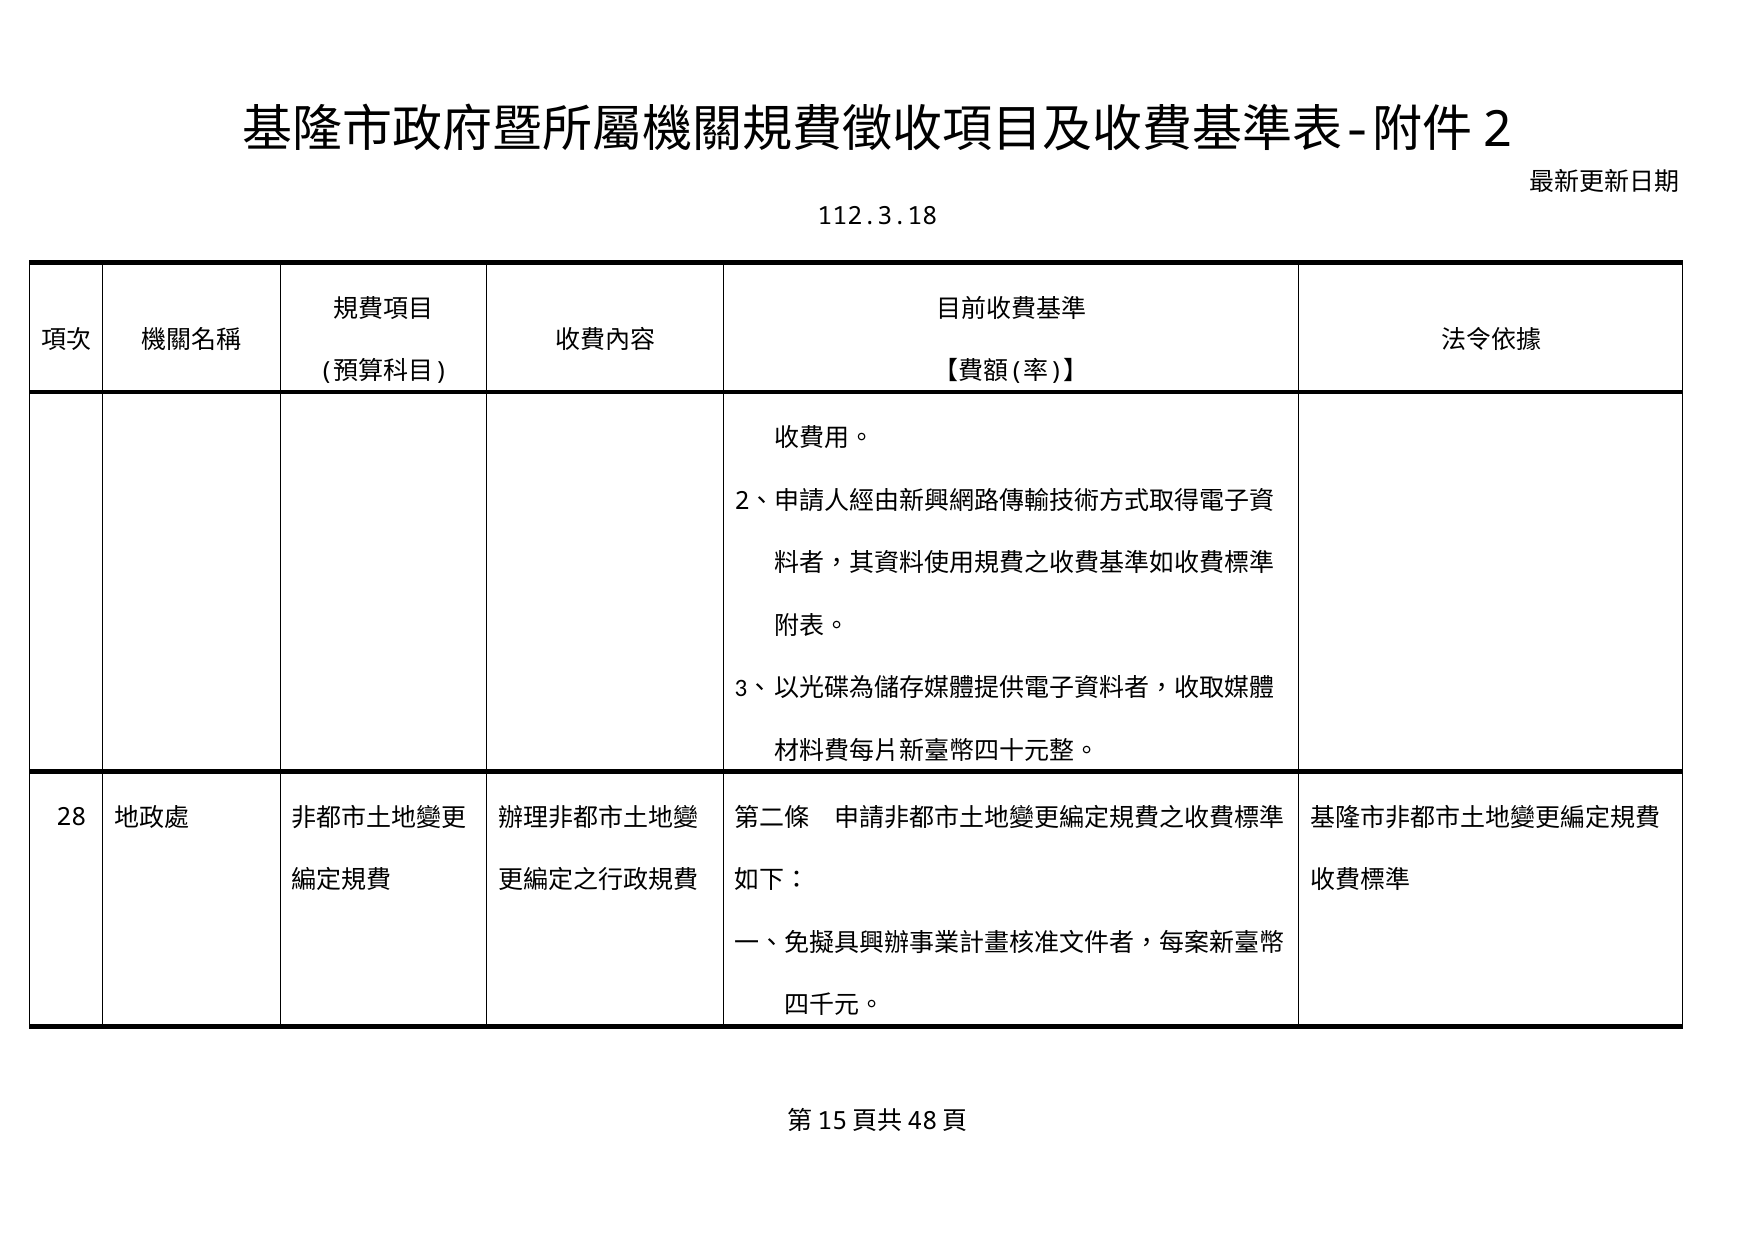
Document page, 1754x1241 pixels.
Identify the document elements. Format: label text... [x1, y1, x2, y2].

table_cell 基隆市非都市土地變更編定規費收費標準 [1299, 774, 1682, 1024]
table_header 機關名稱 [103, 265, 280, 389]
table_cell [1299, 394, 1682, 769]
table_cell 藉由網路傳輸或儲存媒體提供電子資料者： 測量資料：地籍圖以宗地筆數為計價單位，總筆數未達一千筆者，以一千筆計，每筆收費新臺幣一元；圖根點以點數為計價單位，總點數未達十點者以十點計，每點收費新臺幣二十元。 登記資料：以資料輸出之錄數17為計價單位，總錄數未達一千錄者，以一千錄計，每錄收費新臺幣零點五元，總價尾數未滿新臺幣一元者，其尾數不計。 地價資料：以宗地筆數為計價單位，總筆數未達一千筆者，以一千筆計，每筆收費新臺幣零點零一元，總價尾數未滿新臺幣一元者，其尾數不計。但公告地價與公告土地現值資料，免收費用。 申請人經由新興網路傳輸技術方式取得電子資料者，其資料使用規費之收費基準如收費標準附表。 以光碟為儲存媒體提供電子資料者，收取媒體材料費每片新臺幣四十元整。 [724, 394, 1298, 769]
table_cell [487, 394, 723, 769]
table_header 法令依據 [1299, 265, 1682, 389]
table_cell [30, 394, 102, 769]
table_cell 地政處 [103, 774, 280, 1024]
table_cell [30, 774, 102, 1024]
table_header 目前收費基準 【費額(率)】 [724, 265, 1298, 389]
table_cell 第二條 申請非都市土地變更編定規費之收費標準如下： 一、免擬具興辦事業計畫核准文件者，每案新臺幣四千元。 [724, 774, 1298, 1024]
table_header 項次 [30, 265, 102, 389]
table_cell 非都市土地變更編定規費 [281, 774, 486, 1024]
table_header 收費內容 [487, 265, 723, 389]
table_header 規費項目 (預算科目) [281, 265, 486, 389]
table_cell [281, 394, 486, 769]
table_cell [103, 394, 280, 769]
table_cell 辦理非都市土地變更編定之行政規費 [487, 774, 723, 1024]
